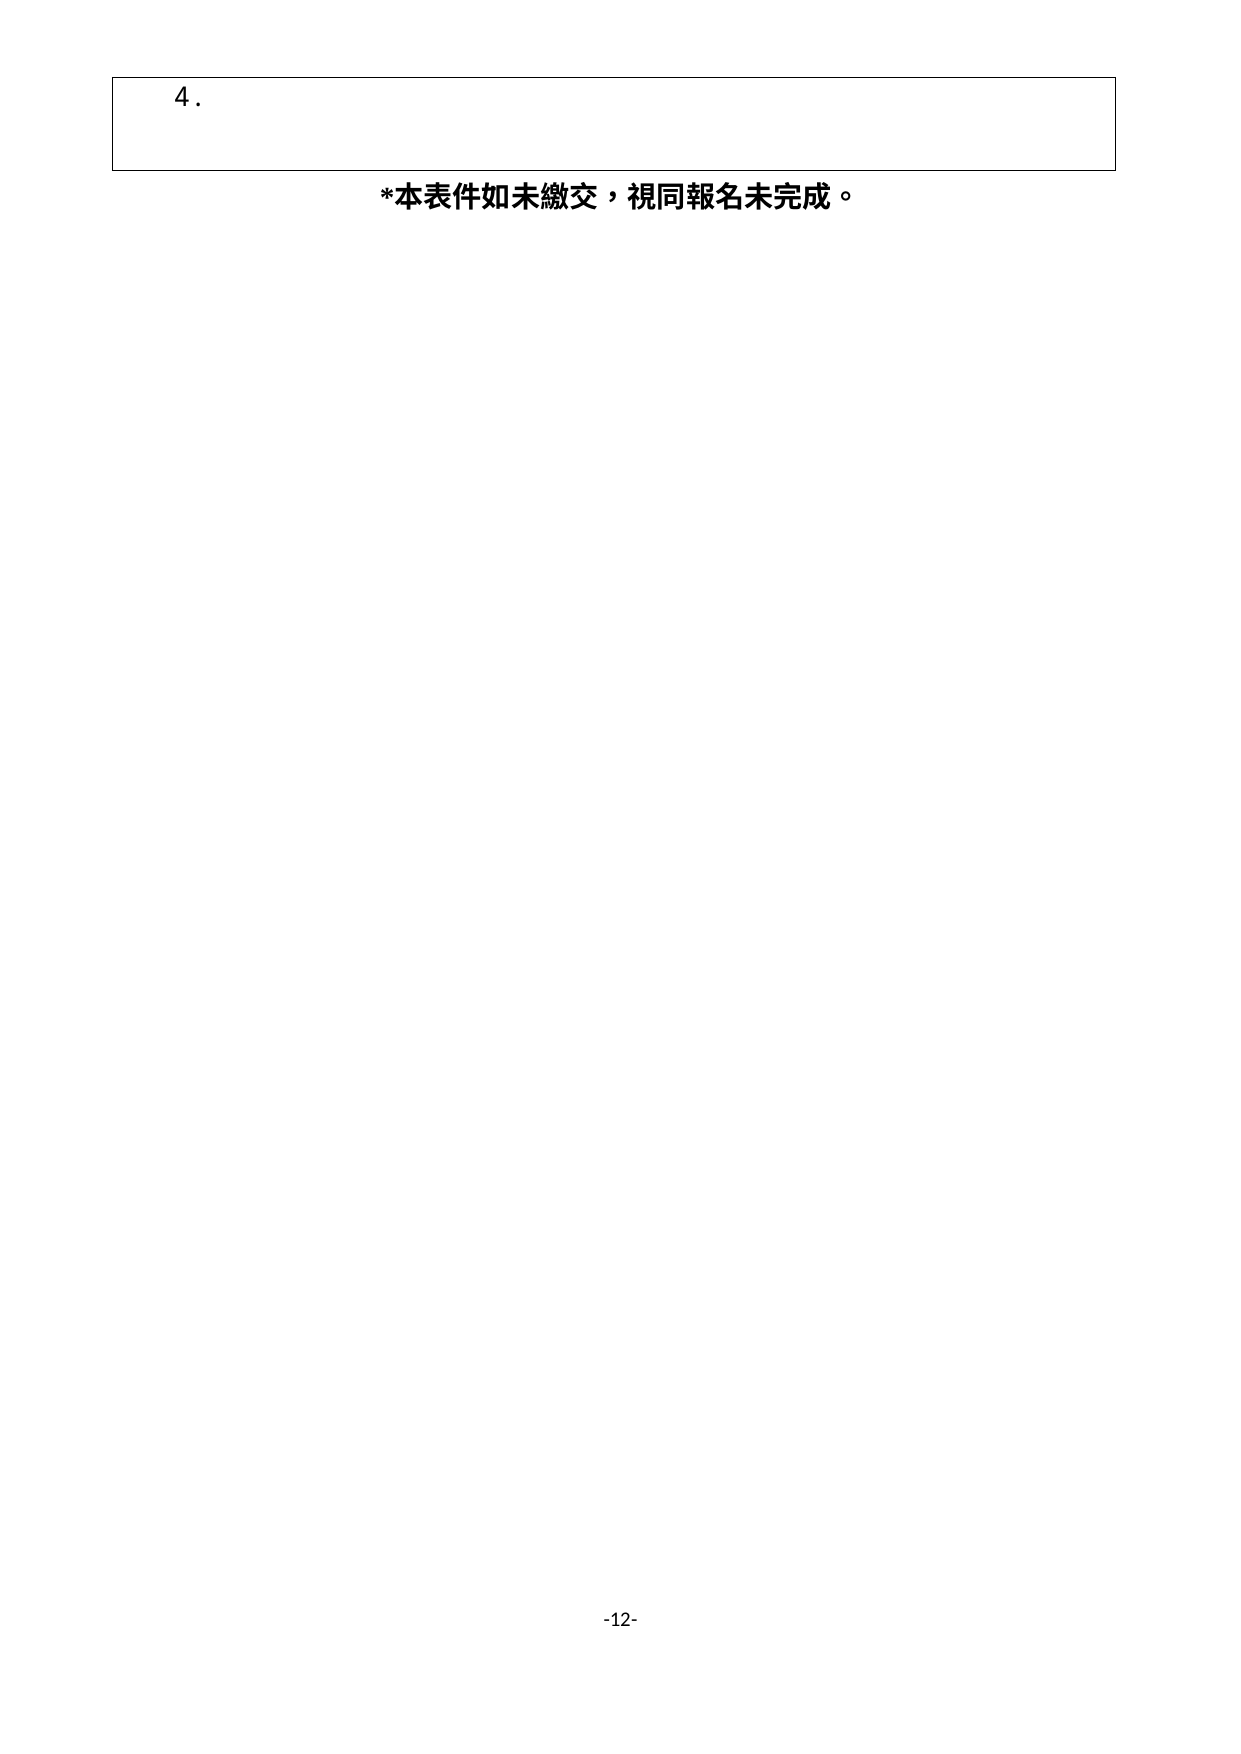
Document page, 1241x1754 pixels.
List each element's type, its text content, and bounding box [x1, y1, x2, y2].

text *本表件如未繳交，視同報名未完成。 [112, 173, 1128, 216]
table_cell 有無參加過學習扶助各項研習經驗（請簡要條列於下）？ 有無參加過科技化評量系統研習？ □無 □有，參加年月： ，講師： 請自評對學習扶助方案與要點的熟悉度： □完全不熟悉 □些微熟悉 □還算熟悉 □非常熟悉 請自評對科技化評量系統的熟悉度： □完全不熟悉 □些微熟悉 □還算熟悉 □非常熟悉 請自評對基本學習內容熟悉度： □完全不熟悉 □些微熟悉 □還算熟悉 □非常熟悉 請自評對學習扶助教材熟悉度： □完全不熟悉 □些微熟悉 □還算熟悉 □非常熟悉 就您所了解，目前各校在辦理學習扶助時，常遇到的問題與困境是什麼？ 就您所了解，各校在辦理學習扶助時有哪些明顯的迷思或誤解？ [113, 78, 1115, 170]
